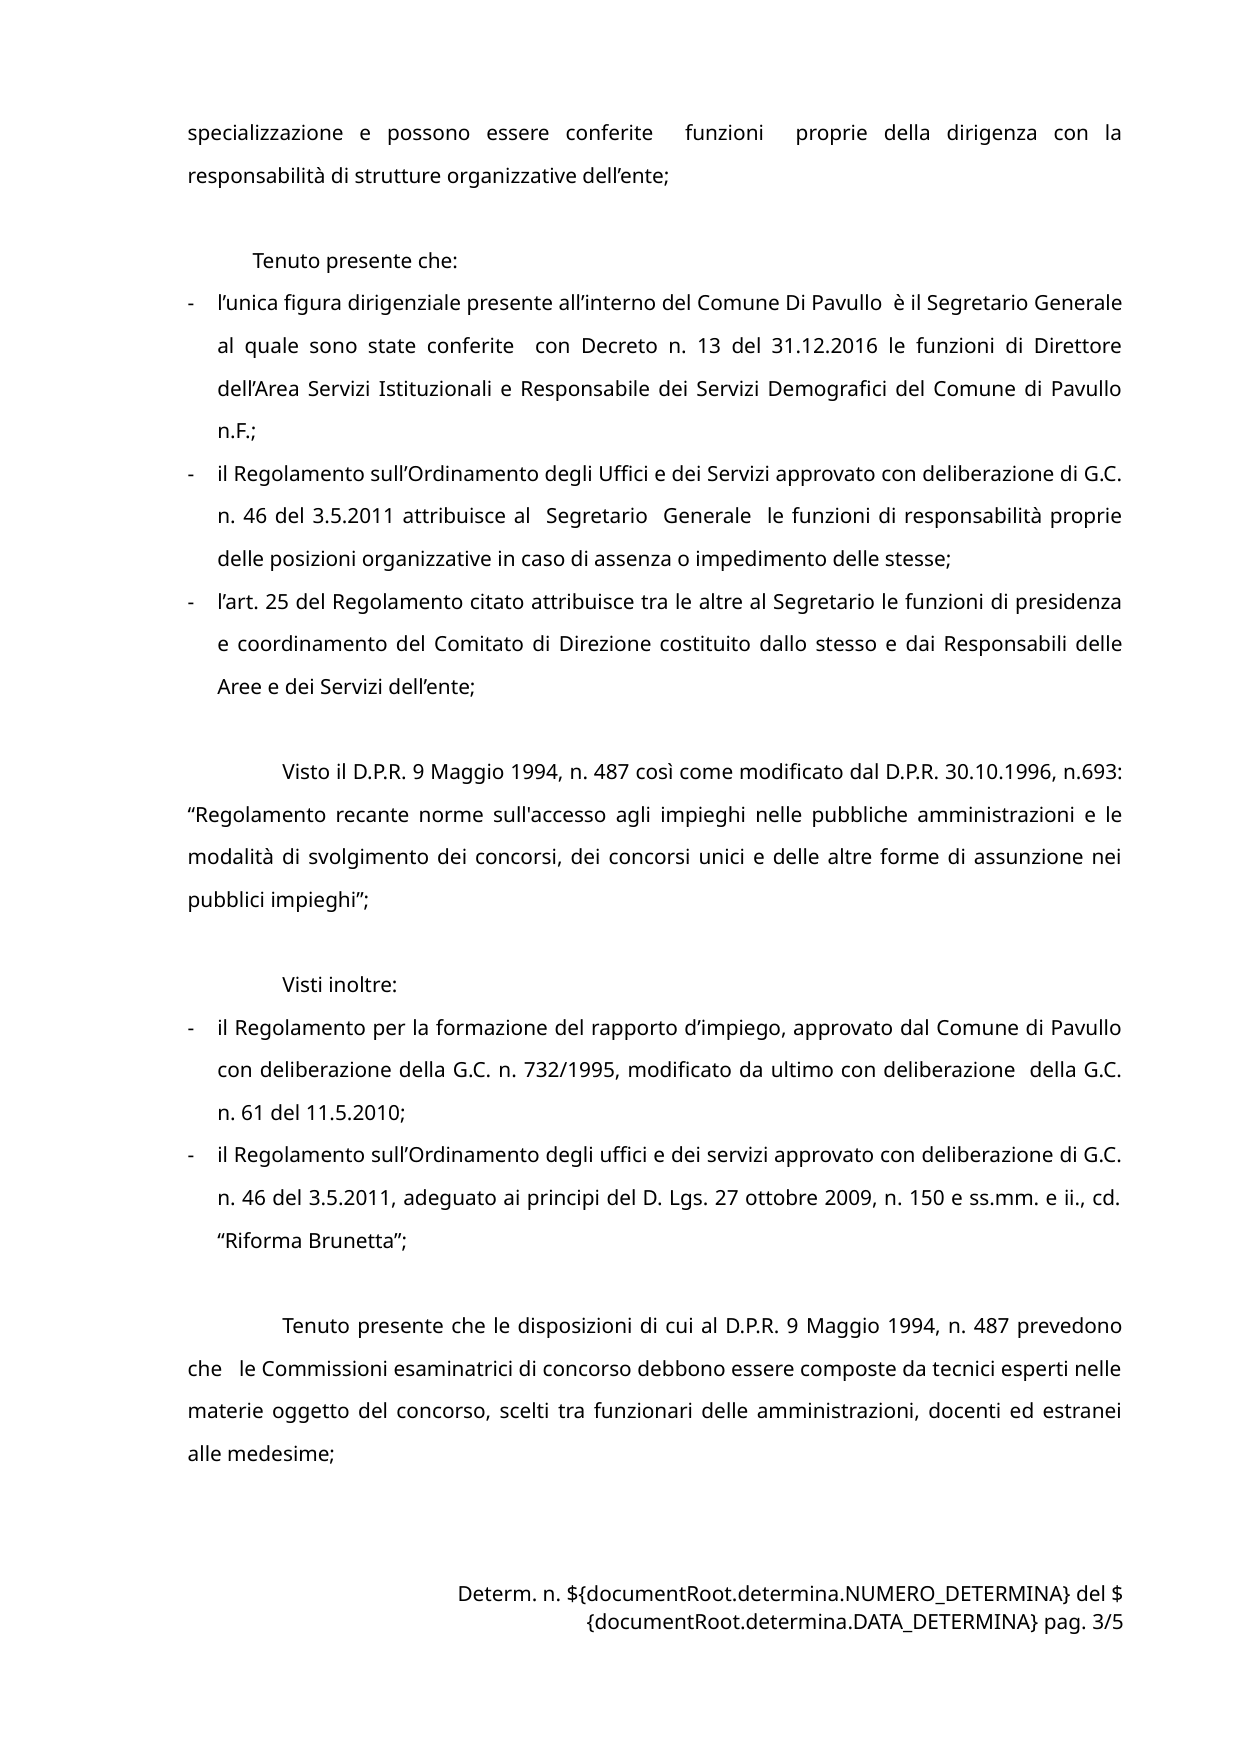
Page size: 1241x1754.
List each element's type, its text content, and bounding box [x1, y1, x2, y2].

text Tenuto presente che le disposizioni di cui al D.P.R. 9 Maggio 1994, n. 487 prevedono che le Commissioni esaminatrici di concorso debbono essere composte da tecnici esperti nelle materie oggetto del concorso, scelti tra funzionari delle amministrazioni, docenti ed estranei alle medesime; [187, 1311, 1123, 1467]
list il Regolamento sull’Ordinamento degli uffici e dei servizi approvato con deliberazione di G.C. n. 46 del 3.5.2011, adeguato ai principi del D. Lgs. 27 ottobre 2009, n. 150 e ss.mm. e ii., cd. “Riforma Brunetta”; [187, 1141, 1123, 1254]
text specializzazione e possono essere conferite funzioni proprie della dirigenza con la responsabilità di strutture organizzative dell’ente; [187, 118, 1123, 189]
list l’art. 25 del Regolamento citato attribuisce tra le altre al Segretario le funzioni di presidenza e coordinamento del Comitato di Direzione costituito dallo stesso e dai Responsabili delle Aree e dei Servizi dell’ente; [187, 587, 1123, 700]
text Tenuto presente che: [187, 246, 1123, 274]
list il Regolamento per la formazione del rapporto d’impiego, approvato dal Comune di Pavullo con deliberazione della G.C. n. 732/1995, modificato da ultimo con deliberazione della G.C. n. 61 del 11.5.2010; [187, 1013, 1123, 1126]
text Visto il D.P.R. 9 Maggio 1994, n. 487 così come modificato dal D.P.R. 30.10.1996, n.693: “Regolamento recante norme sull'accesso agli impieghi nelle pubbliche amministrazioni e le modalità di svolgimento dei concorsi, dei concorsi unici e delle altre forme di assunzione nei pubblici impieghi”; [187, 757, 1123, 913]
list l’unica figura dirigenziale presente all’interno del Comune Di Pavullo è il Segretario Generale al quale sono state conferite con Decreto n. 13 del 31.12.2016 le funzioni di Direttore dell’Area Servizi Istituzionali e Responsabile dei Servizi Demografici del Comune di Pavullo n.F.; [187, 288, 1123, 445]
text Visti inoltre: [187, 970, 1123, 999]
list il Regolamento sull’Ordinamento degli Uffici e dei Servizi approvato con deliberazione di G.C. n. 46 del 3.5.2011 attribuisce al Segretario Generale le funzioni di responsabilità proprie delle posizioni organizzative in caso di assenza o impedimento delle stesse; [187, 459, 1123, 573]
